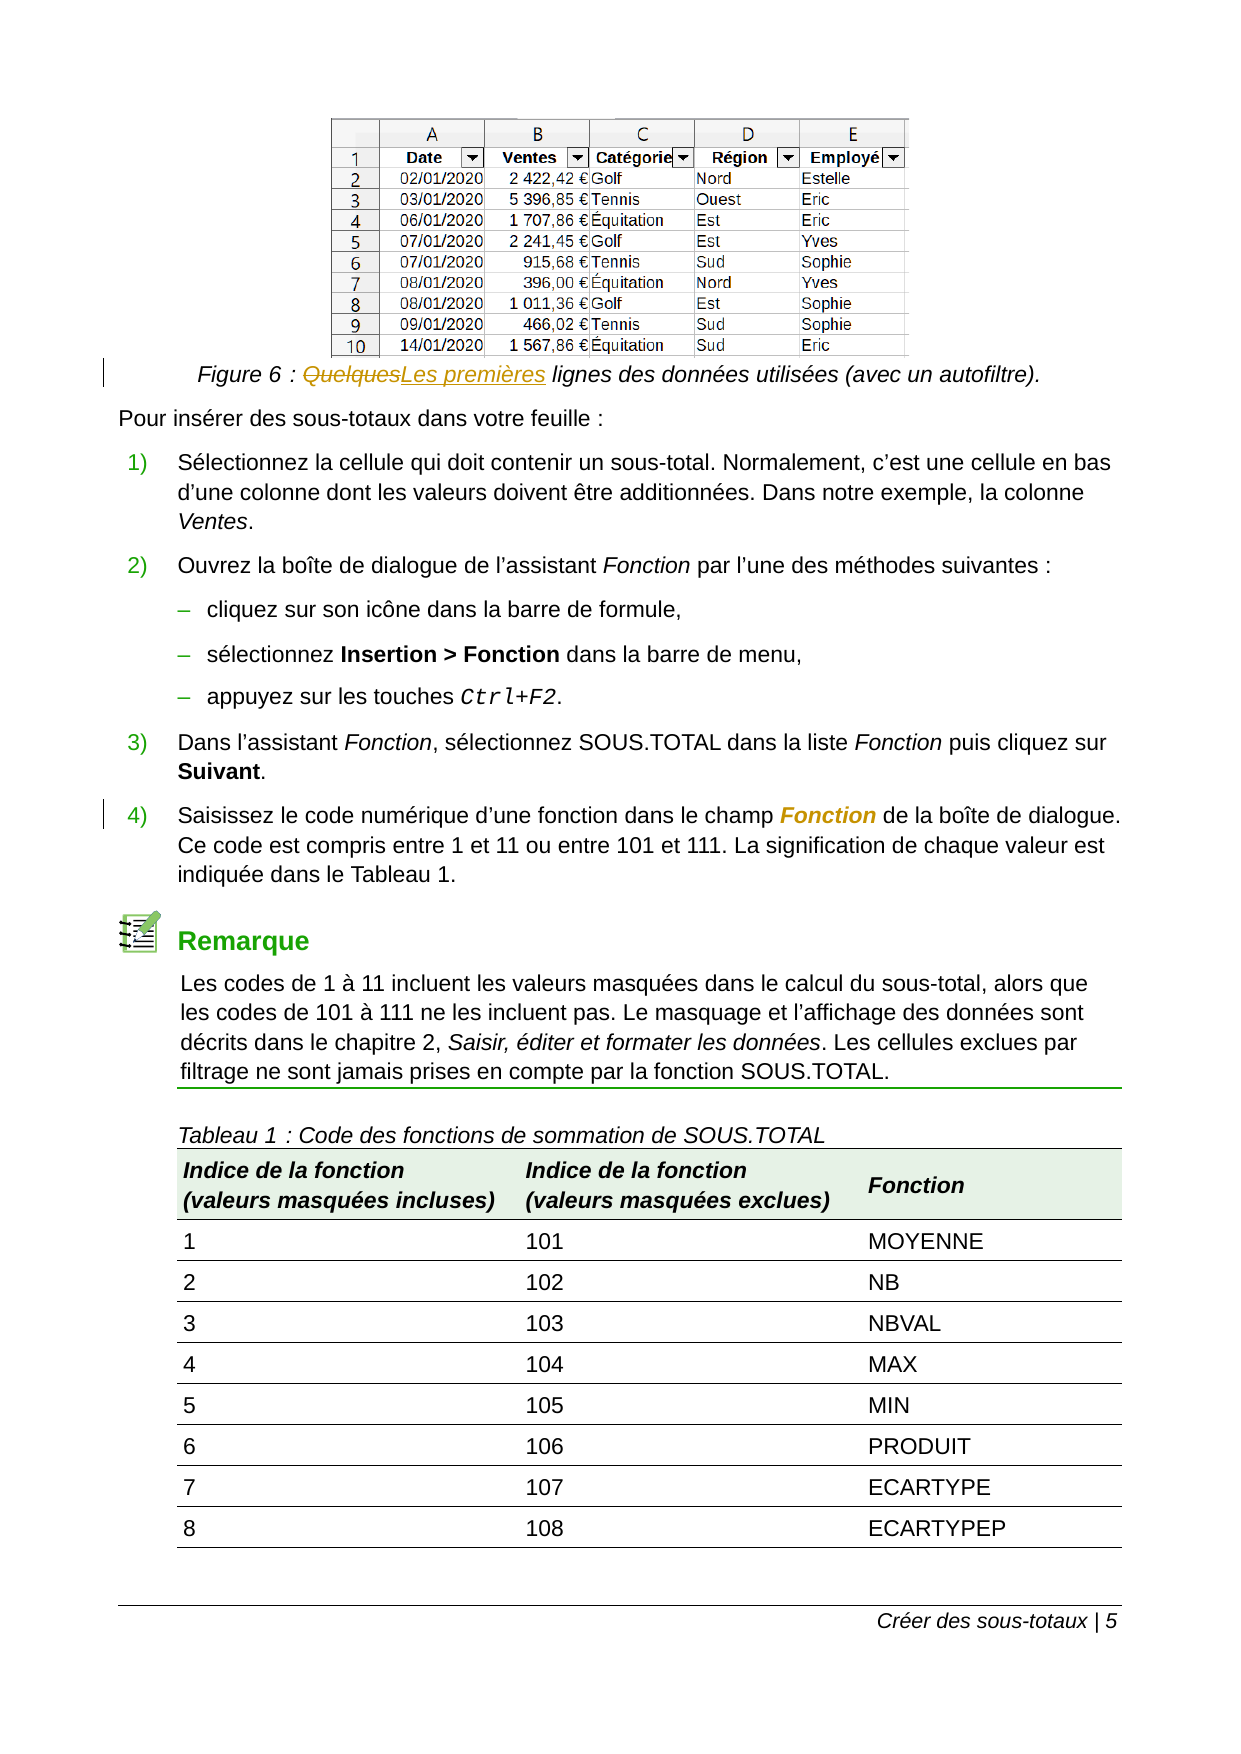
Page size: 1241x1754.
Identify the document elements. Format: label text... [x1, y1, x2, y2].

table_cell MIN [862, 1384, 1122, 1424]
list Sélectionnez la cellule qui doit contenir un sous-total. Normalement, c’est une cellule en bas d’une colonne dont les valeurs doivent être additionnées. Dans notre exemple, la colonne Ventes. [148, 446, 1122, 535]
table_cell 3 [177, 1302, 520, 1342]
table_cell 7 [177, 1466, 520, 1506]
table_cell 105 [520, 1384, 862, 1424]
table_cell 4 [177, 1343, 520, 1383]
text Pour insérer des sous-totaux dans votre feuille : [118, 402, 1122, 432]
table_cell ECARTYPE [862, 1466, 1122, 1506]
table_cell 1 [177, 1220, 520, 1260]
table_cell NB [862, 1261, 1122, 1301]
table_cell ECARTYPEP [862, 1507, 1122, 1547]
text Figure 6 : Les premières lignes des données utilisées (avec un autofiltre). [118, 358, 1122, 387]
table_cell 106 [520, 1425, 862, 1465]
table_cell MAX [862, 1343, 1122, 1383]
table_cell NBVAL [862, 1302, 1122, 1342]
picture [331, 118, 910, 358]
table_cell 104 [520, 1343, 862, 1383]
table_header Indice de la fonction (valeurs masquées incluses) [177, 1149, 520, 1219]
table_cell 103 [520, 1302, 862, 1342]
table_cell 8 [177, 1507, 520, 1547]
list Dans l’assistant Fonction, sélectionnez SOUS.TOTAL dans la liste Fonction puis cliquez sur Suivant. [148, 726, 1122, 784]
table_cell 102 [520, 1261, 862, 1301]
table_cell 5 [177, 1384, 520, 1424]
list Ouvrez la boîte de dialogue de l’assistant Fonction par l’une des méthodes suivantes : [148, 549, 1122, 579]
list cliquez sur son icône dans la barre de formule, [177, 593, 1122, 623]
table_cell 6 [177, 1425, 520, 1465]
text Tableau 1 : Code des fonctions de sommation de SOUS.TOTAL [177, 1119, 1122, 1148]
table_cell 107 [520, 1466, 862, 1506]
text Les codes de 1 à 11 incluent les valeurs masquées dans le calcul du sous-total, alors que les codes de 101 à 111 ne les incluent pas. Le masquage et l’affichage des données sont décrits dans le chapitre 2, Saisir, éditer et formater les données. Les cellules exclues par filtrage ne sont jamais prises en compte par la fonction SOUS.TOTAL. [177, 963, 1122, 1087]
list appuyez sur les touches Ctrl+F2. [177, 681, 1122, 711]
table_cell 101 [520, 1220, 862, 1260]
table_header Indice de la fonction (valeurs masquées exclues) [520, 1149, 862, 1219]
table_cell MOYENNE [862, 1220, 1122, 1260]
table_cell 2 [177, 1261, 520, 1301]
table_header Fonction [862, 1149, 1122, 1219]
table_cell PRODUIT [862, 1425, 1122, 1465]
list sélectionnez Insertion > Fonction dans la barre de menu, [177, 637, 1122, 667]
list Remarque [118, 909, 1122, 956]
list Saisissez le code numérique d’une fonction dans le champ Fonction de la boîte de dialogue. Ce code est compris entre 1 et 11 ou entre 101 et 111. La signification de chaque valeur est indiquée dans le Tableau 1. [148, 799, 1122, 887]
table_cell 108 [520, 1507, 862, 1547]
